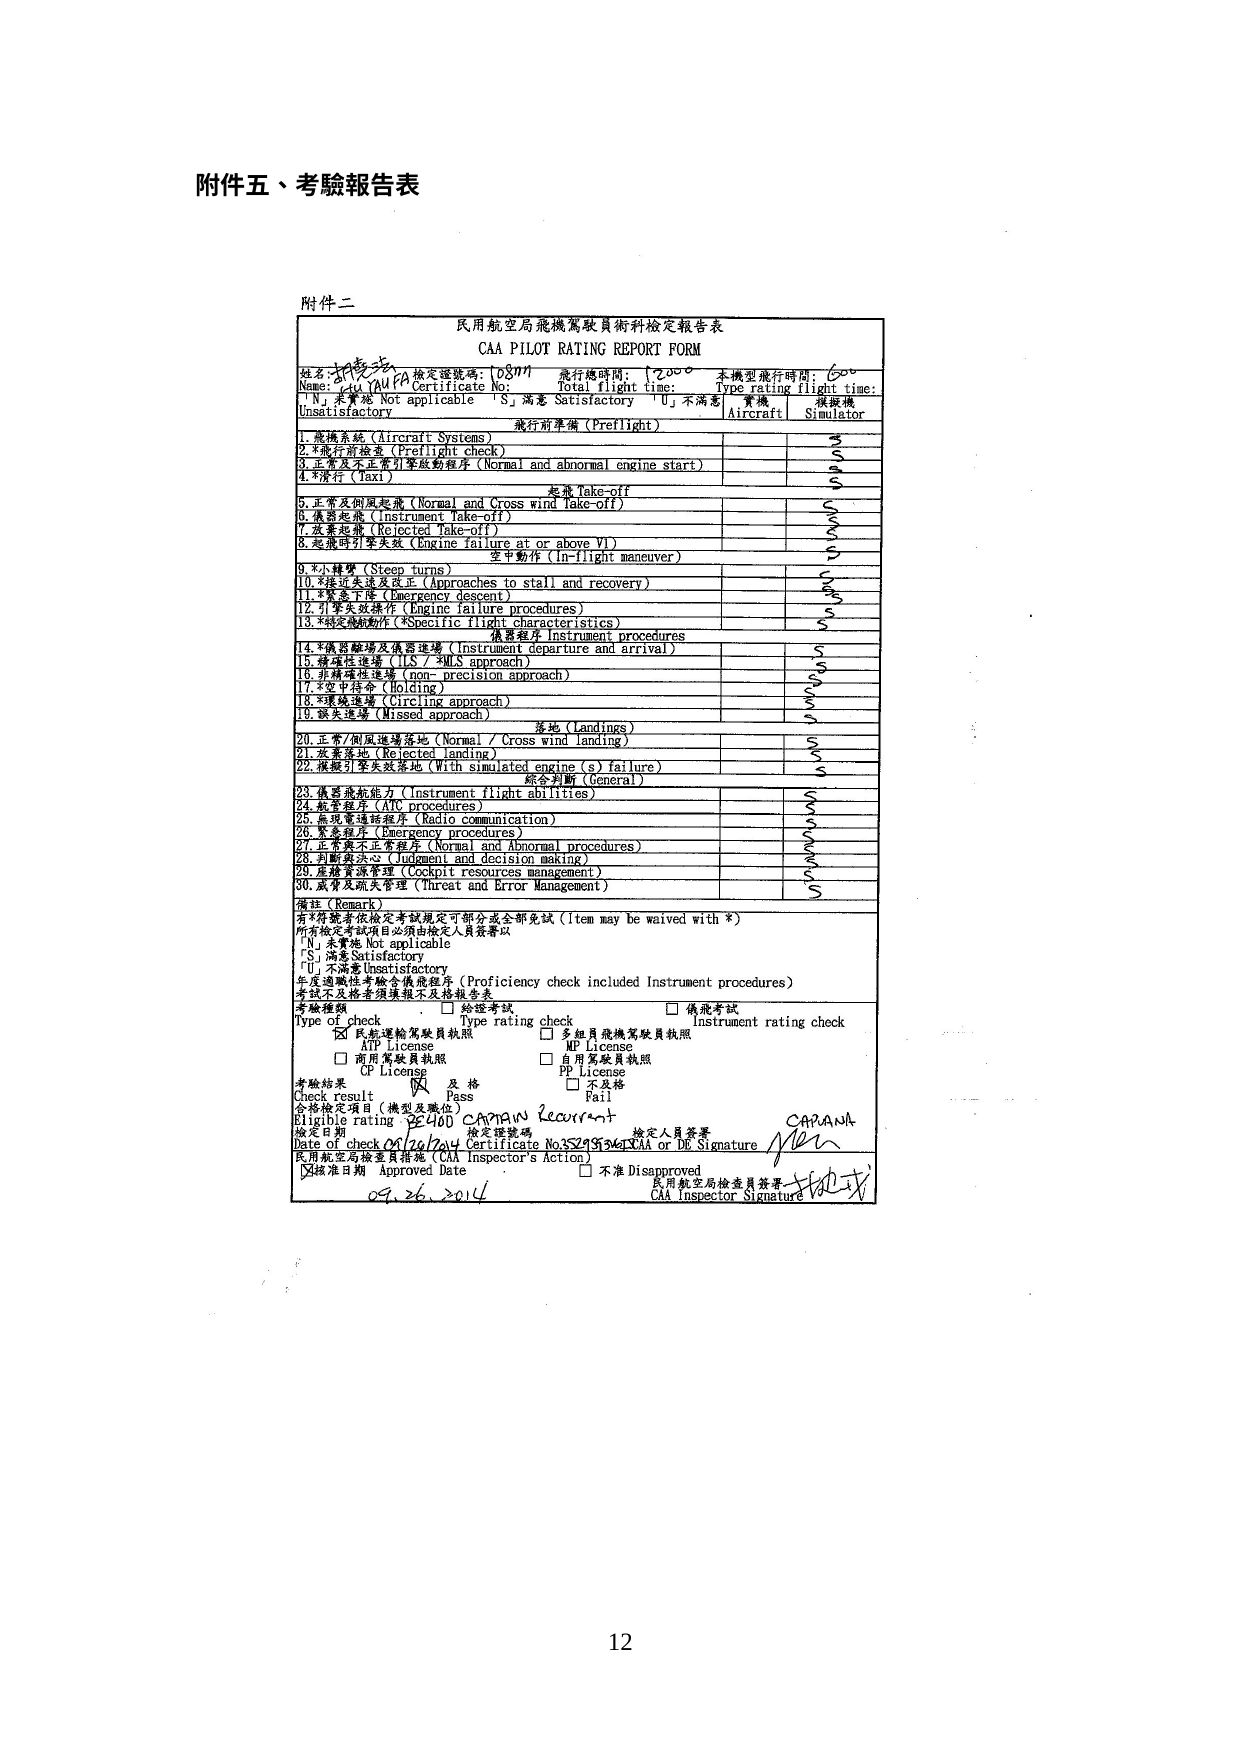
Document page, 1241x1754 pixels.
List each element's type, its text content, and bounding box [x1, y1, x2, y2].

text 附件五、考驗報告表 [195, 164, 1045, 202]
picture [195, 202, 1061, 1323]
